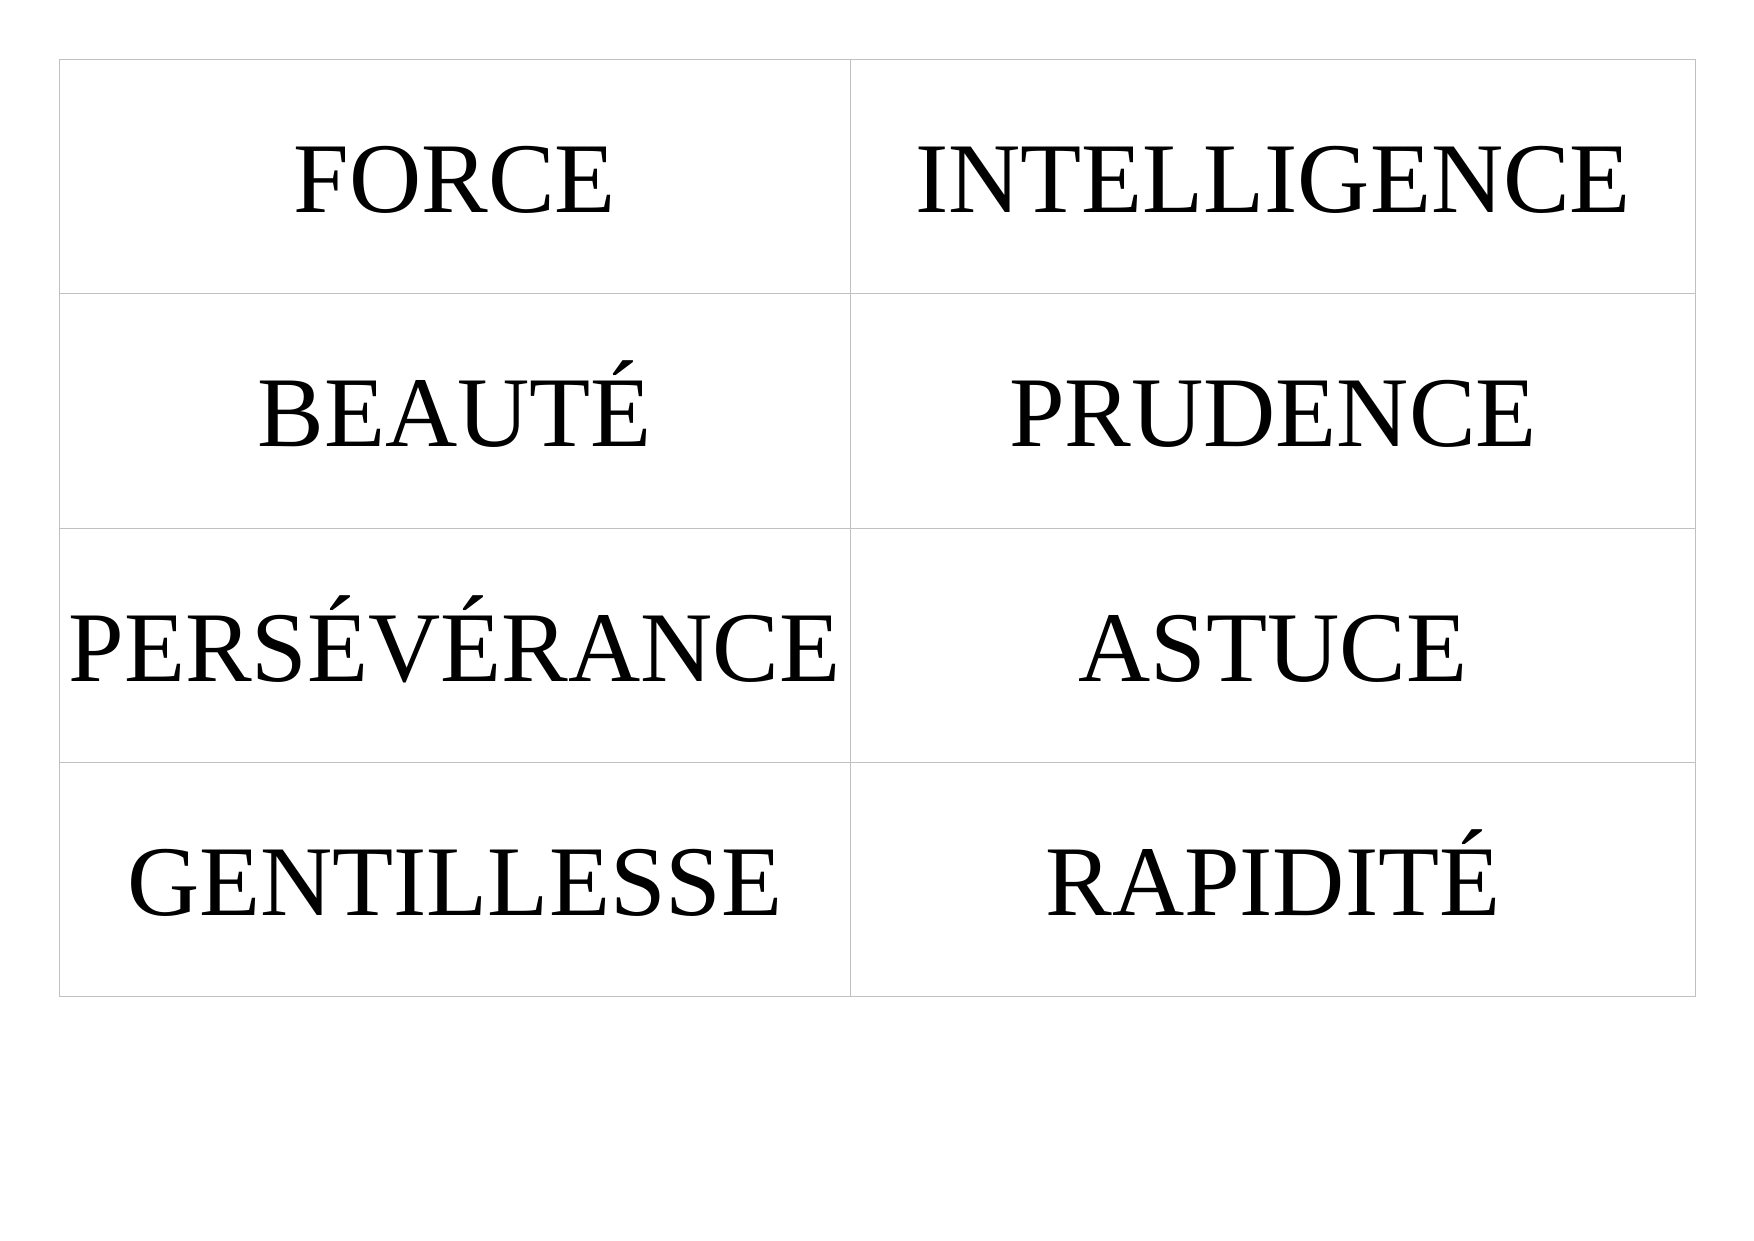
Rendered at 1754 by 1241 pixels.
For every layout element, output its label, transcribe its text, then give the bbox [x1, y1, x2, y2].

table_cell PERSÉVÉRANCE [60, 529, 850, 762]
table_header FORCE [60, 60, 850, 293]
table_cell ASTUCE [851, 529, 1695, 762]
table_cell GENTILLESSE [60, 763, 850, 996]
table_cell BEAUTÉ [60, 294, 850, 527]
table_cell RAPIDITÉ [851, 763, 1695, 996]
table_header INTELLIGENCE [851, 60, 1695, 293]
table_cell PRUDENCE [851, 294, 1695, 527]
